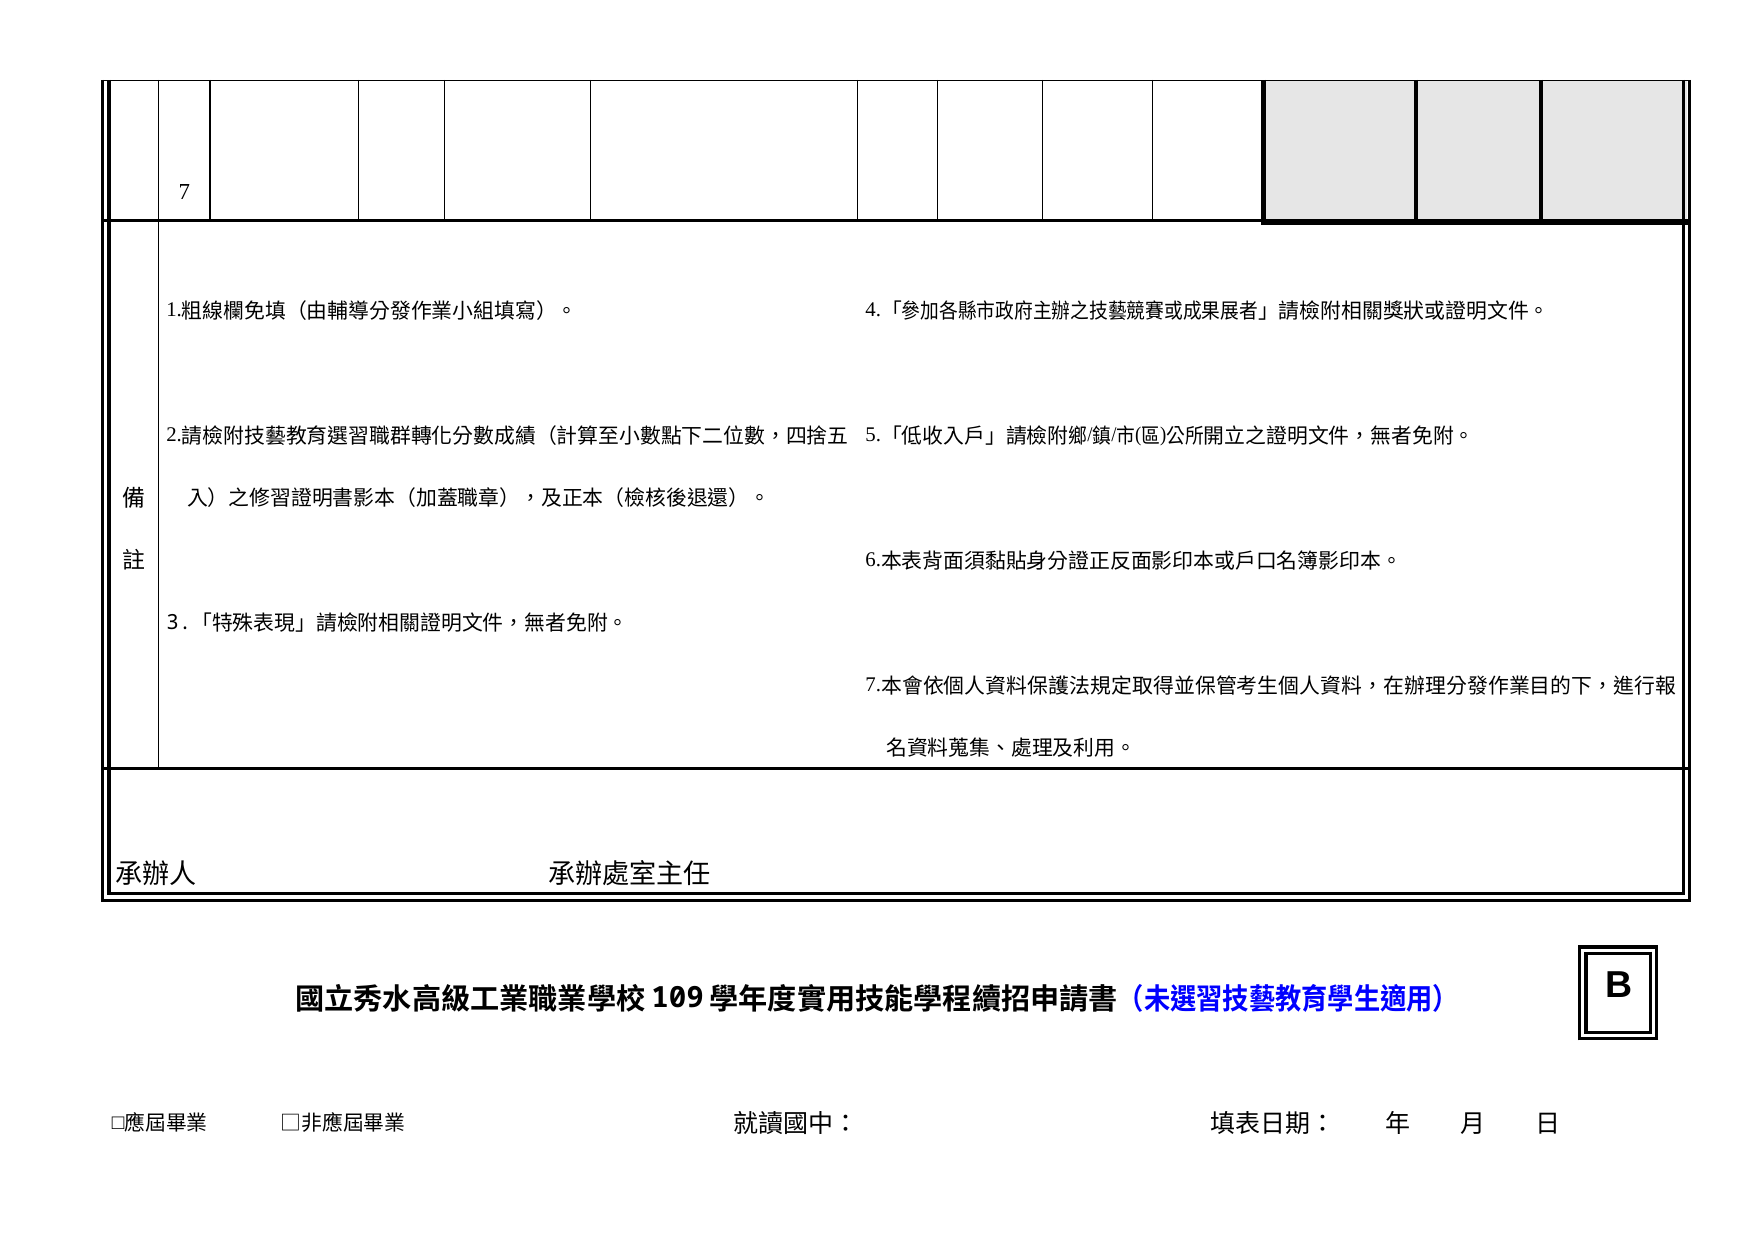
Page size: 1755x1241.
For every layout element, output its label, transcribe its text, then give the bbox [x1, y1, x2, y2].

table_cell [1153, 81, 1261, 219]
table_header 填表日期： 年 月 日 [1124, 1017, 1614, 1142]
table_header 就讀國中： [708, 1017, 1124, 1142]
table_header [1615, 1017, 1676, 1142]
table_cell [938, 81, 1042, 219]
table_cell 備 註 [111, 222, 158, 767]
text 國立秀水高級工業職業學校109學年度實用技能學程續招申請書（未選習技藝教育學生適用） [100, 955, 1578, 1017]
table_cell [1266, 81, 1414, 219]
text B [1602, 962, 1634, 1005]
table_cell [858, 81, 937, 219]
table_cell [211, 81, 358, 219]
table_cell 4.「參加各縣市政府主辦之技藝競賽或成果展者」請檢附相關獎狀或證明文件。 5.「低收入戶」請檢附鄉/鎮/市(區)公所開立之證明文件，無者免附。 6.本表背面須黏貼身分證正反面影印本或戶口名簿影印本。 7.本會依個人資料保護法規定取得並保管考生個人資料，在辦理分發作業目的下，進行報名資料蒐集、處理及利用。 [857, 222, 1682, 767]
table_cell [111, 81, 158, 219]
table_cell [359, 81, 444, 219]
table_cell [1543, 81, 1682, 219]
table_cell [591, 81, 857, 219]
table_cell 7 [159, 81, 209, 219]
table_header □應屆畢業 □非應屆畢業 [100, 1017, 707, 1142]
table_cell 1.粗線欄免填（由輔導分發作業小組填寫）。 2.請檢附技藝教育選習職群轉化分數成績（計算至小數點下二位數，四捨五入）之修習證明書影本（加蓋職章），及正本（檢核後退還）。 3.「特殊表現」請檢附相關證明文件，無者免附。 [159, 222, 857, 767]
table_cell [445, 81, 590, 219]
table_cell [1043, 81, 1152, 219]
table_cell [1418, 81, 1539, 219]
table_cell 承辦人 承辦處室主任 [111, 770, 1682, 892]
text [1581, 949, 1655, 1037]
